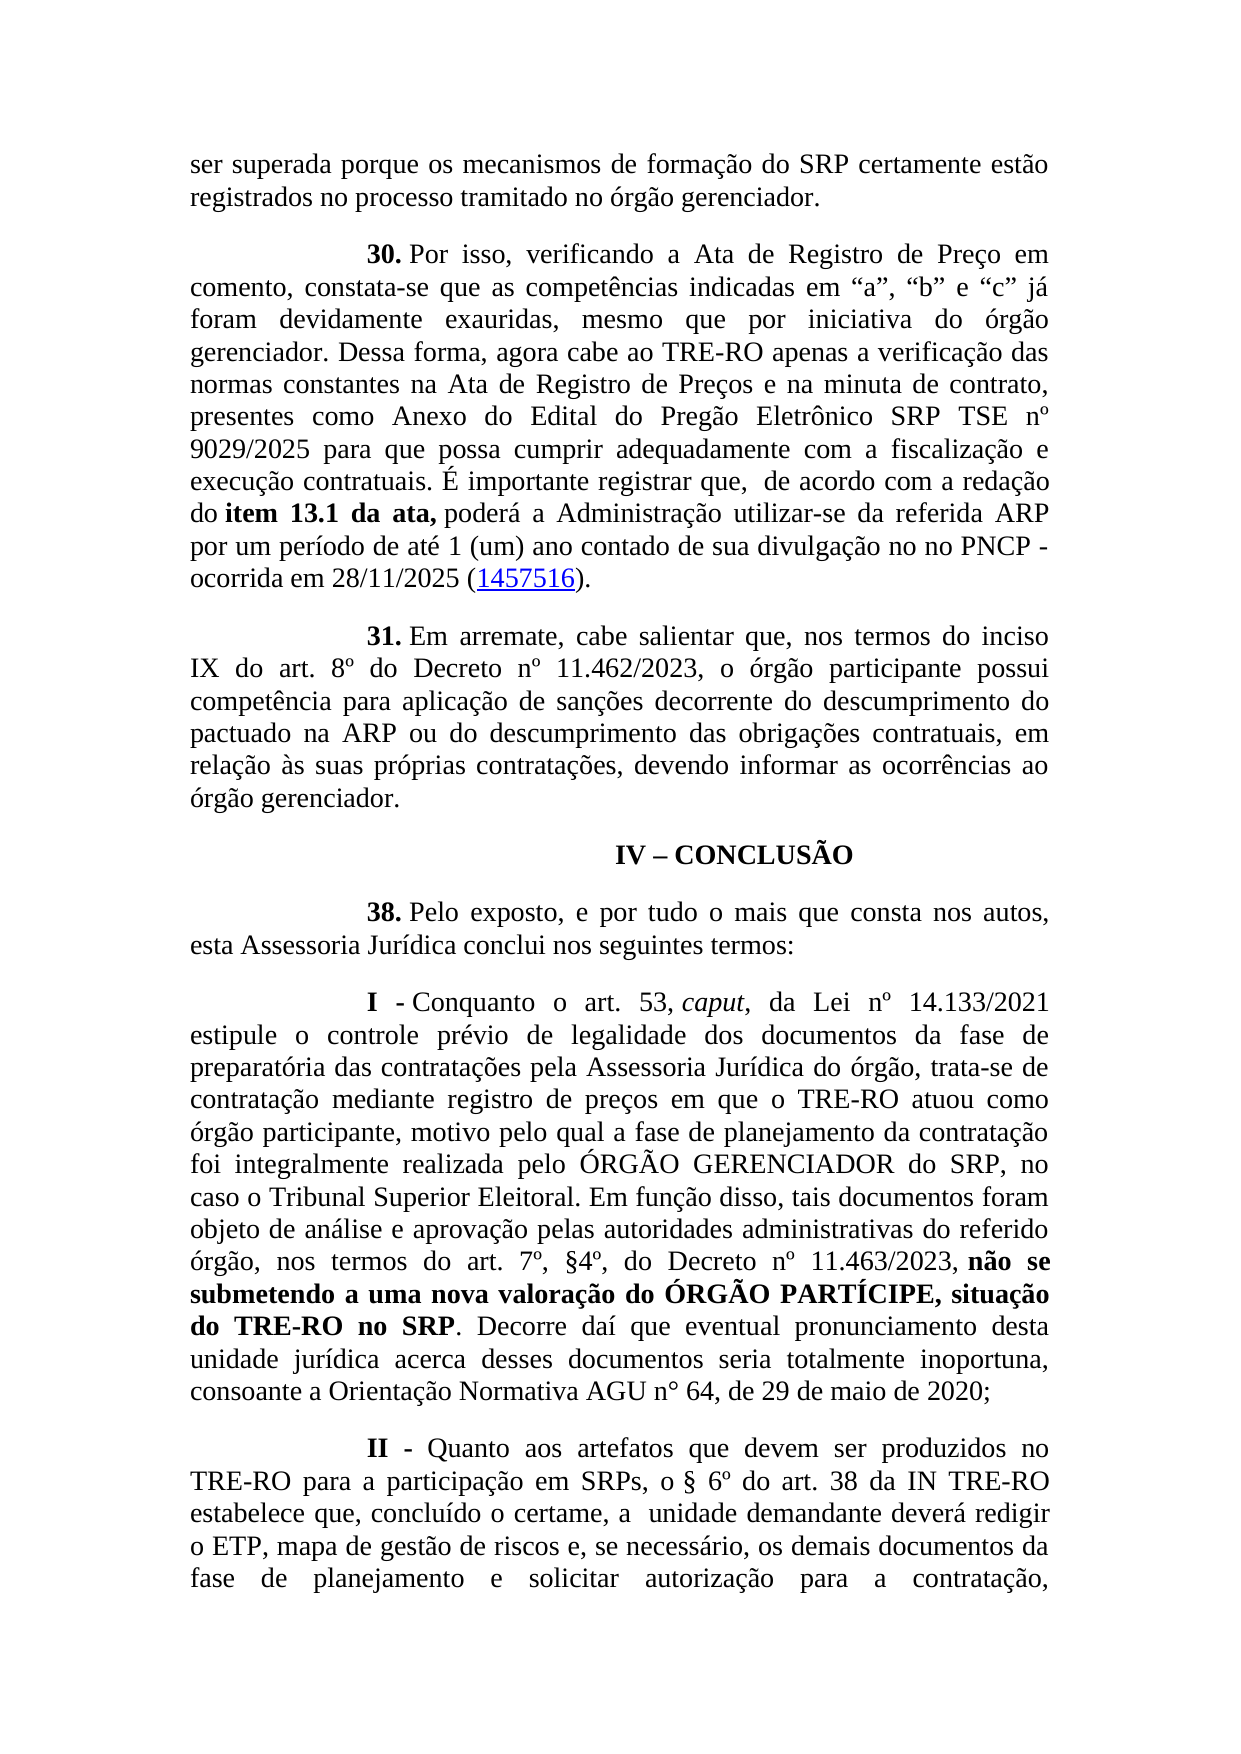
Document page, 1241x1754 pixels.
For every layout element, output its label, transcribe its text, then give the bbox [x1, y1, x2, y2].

text IV – CONCLUSÃO [615, 838, 1051, 871]
text ser superada porque os mecanismos de formação do SRP certamente estão registrados no processo tramitado no órgão gerenciador. [190, 148, 1051, 212]
text 38. Pelo exposto, e por tudo o mais que consta nos autos, esta Assessoria Jurídica conclui nos seguintes termos: [190, 896, 1051, 960]
text 30. Por isso, verificando a Ata de Registro de Preço em comento, constata-se que as competências indicadas em “a”, “b” e “c” já foram devidamente exauridas, mesmo que por iniciativa do órgão gerenciador. Dessa forma, agora cabe ao TRE-RO apenas a verificação das normas constantes na Ata de Registro de Preços e na minuta de contrato, presentes como Anexo do Edital do Pregão Eletrônico SRP TSE nº 9029/2025 para que possa cumprir adequadamente com a fiscalização e execução contratuais. É importante registrar que, de acordo com a redação do item 13.1 da ata, poderá a Administração utilizar-se da referida ARP por um período de até 1 (um) ano contado de sua divulgação no no PNCP - ocorrida em 28/11/2025 (1457516). [190, 237, 1051, 594]
text 31. Em arremate, cabe salientar que, nos termos do inciso IX do art. 8º do Decreto nº 11.462/2023, o órgão participante possui competência para aplicação de sanções decorrente do descumprimento do pactuado na ARP ou do descumprimento das obrigações contratuais, em relação às suas próprias contratações, devendo informar as ocorrências ao órgão gerenciador. [190, 619, 1051, 813]
text I - Conquanto o art. 53, caput, da Lei nº 14.133/2021 estipule o controle prévio de legalidade dos documentos da fase de preparatória das contratações pela Assessoria Jurídica do órgão, trata-se de contratação mediante registro de preços em que o TRE-RO atuou como órgão participante, motivo pelo qual a fase de planejamento da contratação foi integralmente realizada pelo ÓRGÃO GERENCIADOR do SRP, no caso o Tribunal Superior Eleitoral. Em função disso, tais documentos foram objeto de análise e aprovação pelas autoridades administrativas do referido órgão, nos termos do art. 7º, §4º, do Decreto nº 11.463/2023, não se submetendo a uma nova valoração do ÓRGÃO PARTÍCIPE, situação do TRE-RO no SRP. Decorre daí que eventual pronunciamento desta unidade jurídica acerca desses documentos seria totalmente inoportuna, consoante a Orientação Normativa AGU n° 64, de 29 de maio de 2020; [190, 985, 1051, 1406]
text II - Quanto aos artefatos que devem ser produzidos no TRE-RO para a participação em SRPs, o § 6º do art. 38 da IN TRE-RO estabelece que, concluído o certame, a unidade demandante deverá redigir o ETP, mapa de gestão de riscos e, se necessário, os demais documentos da fase de planejamento e solicitar autorização para a contratação, [190, 1431, 1051, 1593]
